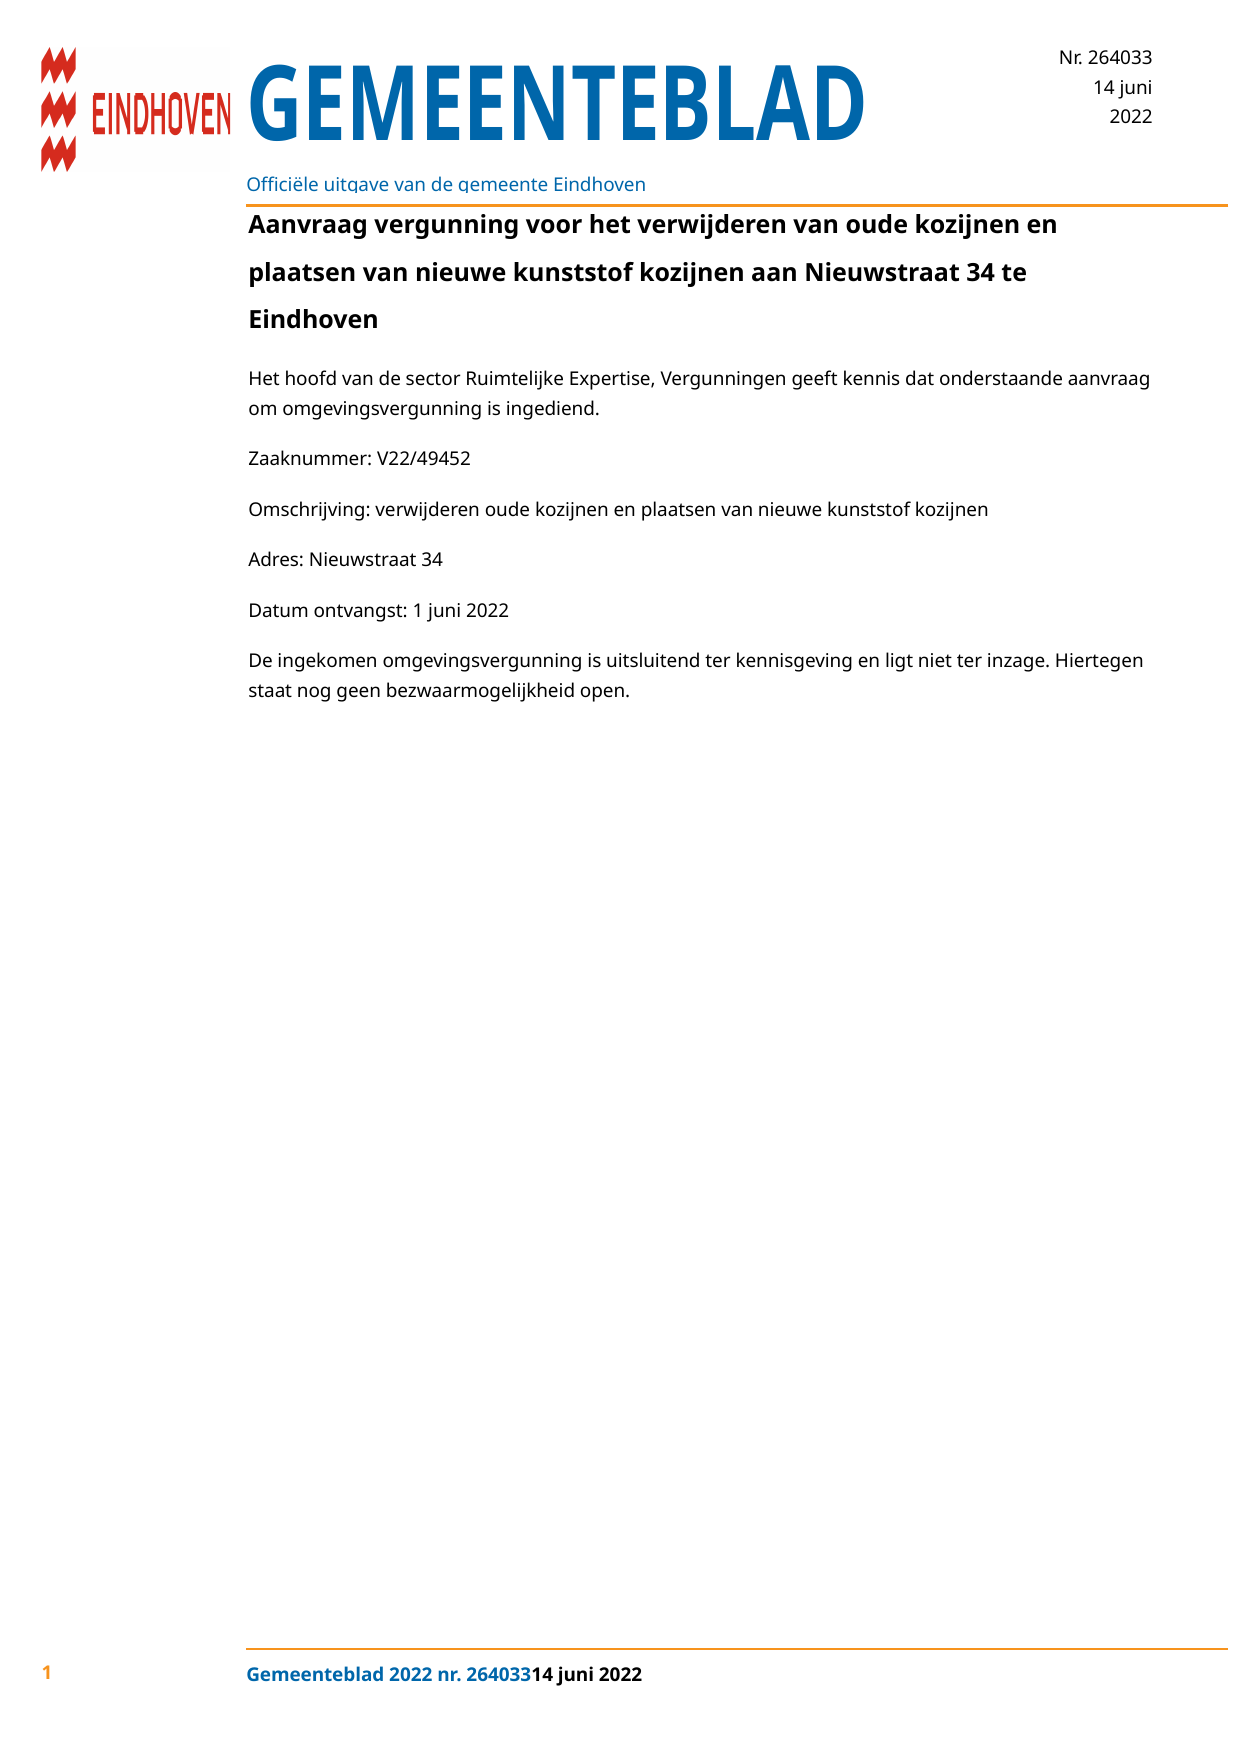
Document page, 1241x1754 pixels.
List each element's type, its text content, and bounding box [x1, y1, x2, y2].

text Zaaknummer: V22/49452 [248, 446, 1152, 471]
picture [41, 47, 231, 172]
text Adres: Nieuwstraat 34 [248, 546, 1152, 572]
text Omschrijving: verwijderen oude kozijnen en plaatsen van nieuwe kunststof kozijnen [248, 496, 1152, 522]
text De ingekomen omgevingsvergunning is uitsluitend ter kennisgeving en ligt niet ter inzage. Hiertegen staat nog geen bezwaarmogelijkheid open. [248, 647, 1152, 702]
text Datum ontvangst: 1 juni 2022 [248, 597, 1152, 622]
text Aanvraag vergunning voor het verwijderen van oude kozijnen en plaatsen van nieuwe kunststof kozijnen aan Nieuwstraat 34 te Eindhoven [248, 207, 1152, 336]
text Het hoofd van de sector Ruimtelijke Expertise, Vergunningen geeft kennis dat onderstaande aanvraag om omgevingsvergunning is ingediend. [248, 366, 1152, 421]
